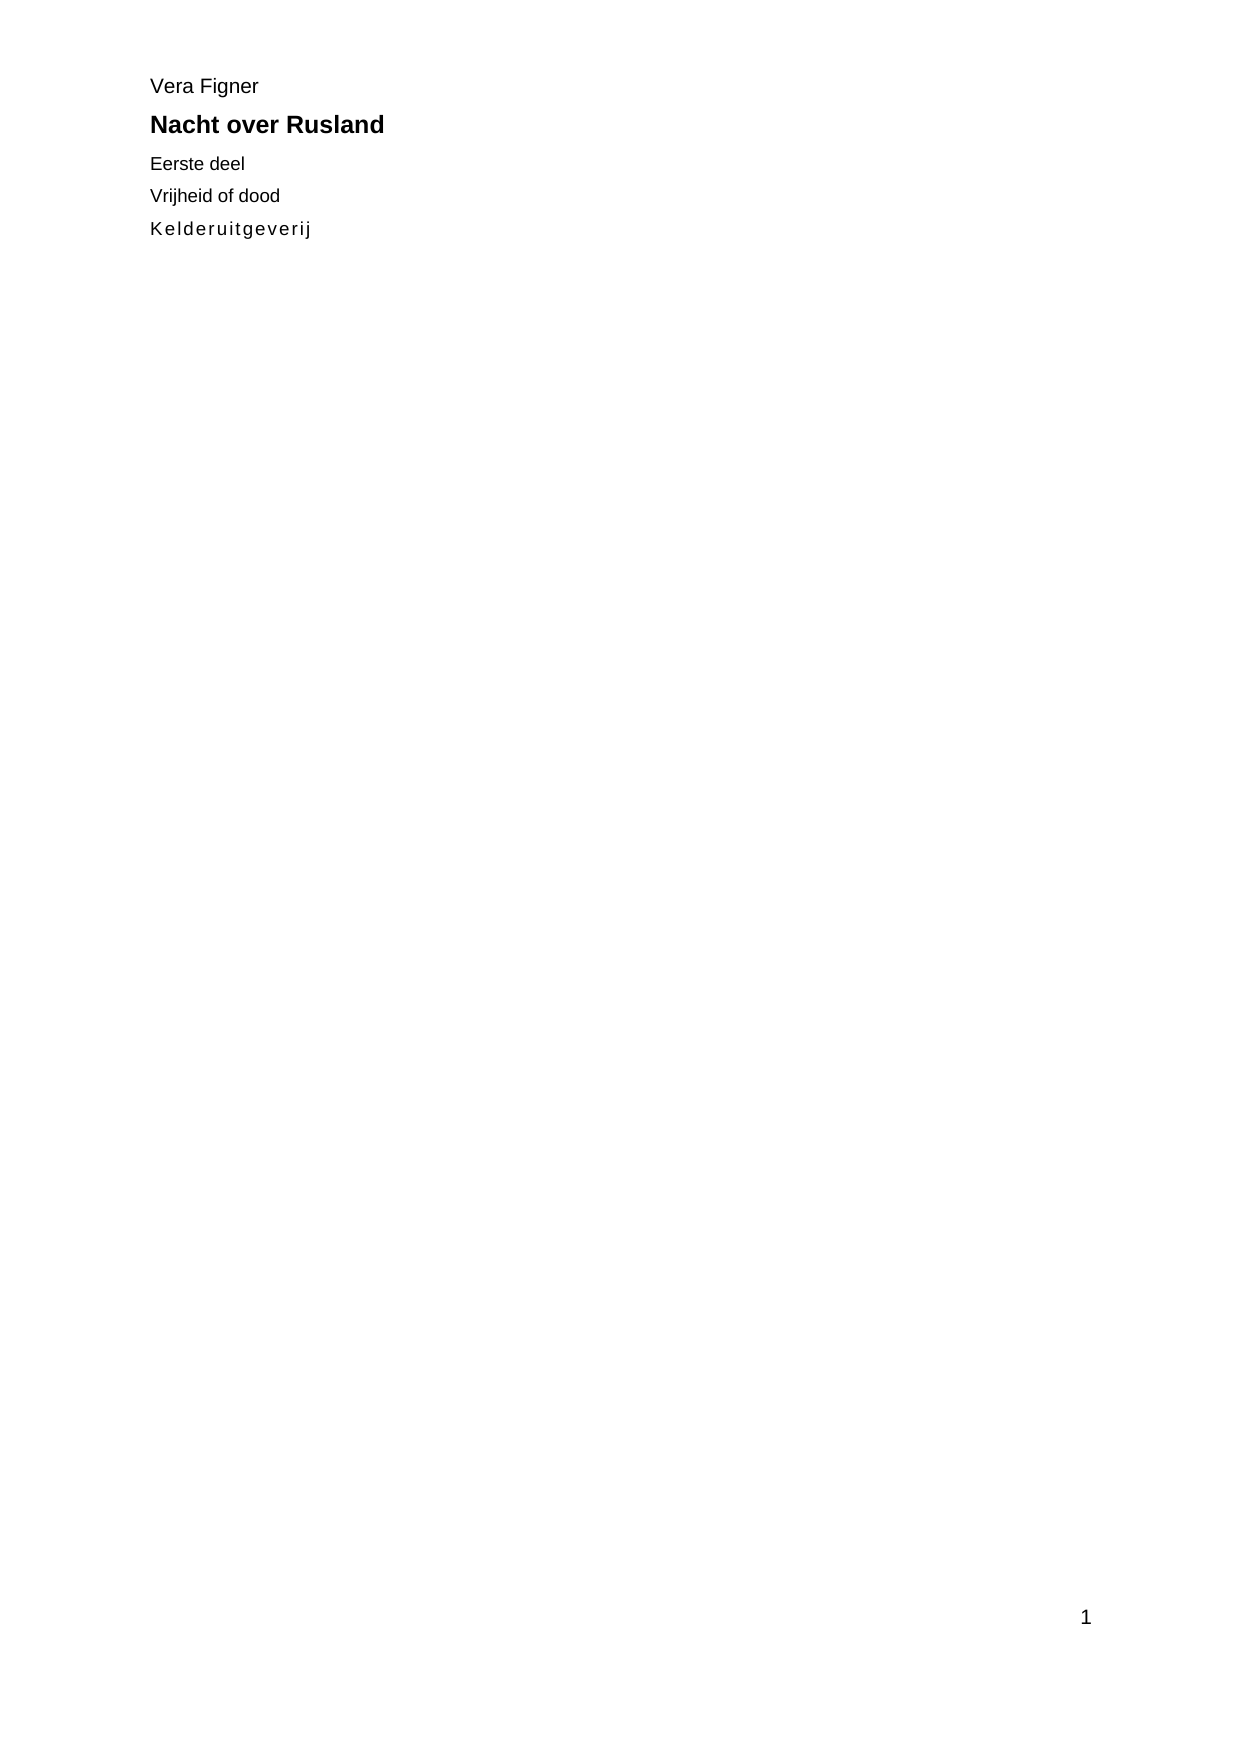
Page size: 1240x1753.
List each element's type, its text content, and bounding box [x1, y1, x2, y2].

text Kelderuitgeverij [150, 217, 1092, 239]
text Nacht over Rusland [150, 110, 1092, 138]
text Vera Figner [150, 74, 1092, 98]
text Eerste deel [150, 153, 1092, 174]
text Vrijheid of dood [150, 185, 1092, 207]
